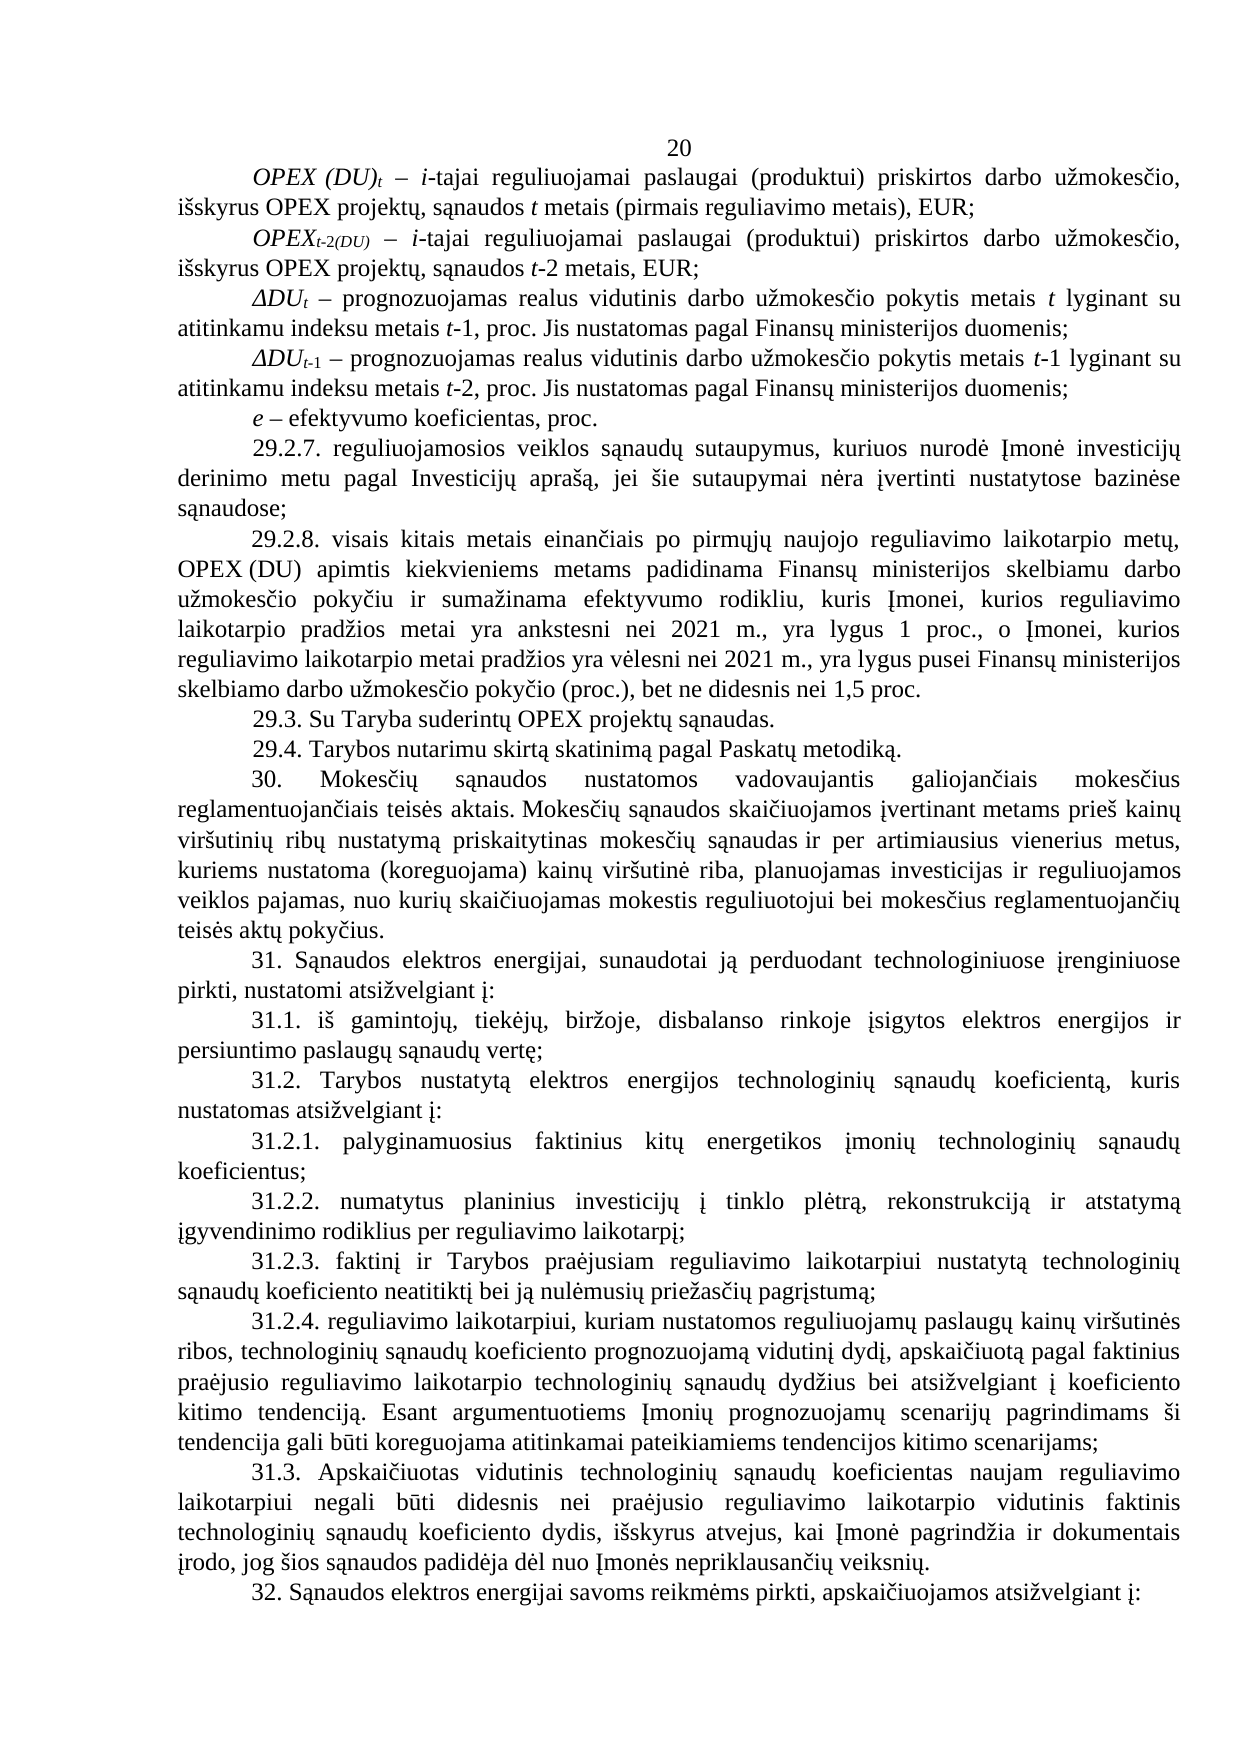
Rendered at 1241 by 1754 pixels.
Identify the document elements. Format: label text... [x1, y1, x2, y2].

text ΔDUt – prognozuojamas realus vidutinis darbo užmokesčio pokytis metais t lyginant su atitinkamu indeksu metais t-1, proc. Jis nustatomas pagal Finansų ministerijos duomenis; [177, 283, 1181, 342]
text OPEXt-2(DU) – i-tajai reguliuojamai paslaugai (produktui) priskirtos darbo užmokesčio, išskyrus OPEX projektų, sąnaudos t-2 metais, EUR; [177, 223, 1181, 281]
text 29.2.8. visais kitais metais einančiais po pirmųjų naujojo reguliavimo laikotarpio metų, OPEX (DU) apimtis kiekvieniems metams padidinama Finansų ministerijos skelbiamu darbo užmokesčio pokyčiu ir sumažinama efektyvumo rodikliu, kuris Įmonei, kurios reguliavimo laikotarpio pradžios metai yra ankstesni nei 2021 m., yra lygus 1 proc., o Įmonei, kurios reguliavimo laikotarpio metai pradžios yra vėlesni nei 2021 m., yra lygus pusei Finansų ministerijos skelbiamo darbo užmokesčio pokyčio (proc.), bet ne didesnis nei 1,5 proc. [177, 524, 1181, 703]
text ΔDUt-1 – prognozuojamas realus vidutinis darbo užmokesčio pokytis metais t-1 lyginant su atitinkamu indeksu metais t-2, proc. Jis nustatomas pagal Finansų ministerijos duomenis; [177, 343, 1181, 402]
text e – efektyvumo koeficientas, proc. [177, 403, 1181, 432]
text 31.3. Apskaičiuotas vidutinis technologinių sąnaudų koeficientas naujam reguliavimo laikotarpiui negali būti didesnis nei praėjusio reguliavimo laikotarpio vidutinis faktinis technologinių sąnaudų koeficiento dydis, išskyrus atvejus, kai Įmonė pagrindžia ir dokumentais įrodo, jog šios sąnaudos padidėja dėl nuo Įmonės nepriklausančių veiksnių. [177, 1457, 1181, 1576]
text 31. Sąnaudos elektros energijai, sunaudotai ją perduodant technologiniuose įrenginiuose pirkti, nustatomi atsižvelgiant į: [177, 945, 1181, 1004]
text 31.2.3. faktinį ir Tarybos praėjusiam reguliavimo laikotarpiui nustatytą technologinių sąnaudų koeficiento neatitiktį bei ją nulėmusių priežasčių pagrįstumą; [177, 1246, 1181, 1305]
text 29.3. Su Taryba suderintų OPEX projektų sąnaudas. [177, 704, 1181, 733]
text 32. Sąnaudos elektros energijai savoms reikmėms pirkti, apskaičiuojamos atsižvelgiant į: [177, 1577, 1181, 1606]
text 31.2.2. numatytus planinius investicijų į tinklo plėtrą, rekonstrukciją ir atstatymą įgyvendinimo rodiklius per reguliavimo laikotarpį; [177, 1186, 1181, 1245]
text 31.1. iš gamintojų, tiekėjų, biržoje, disbalanso rinkoje įsigytos elektros energijos ir persiuntimo paslaugų sąnaudų vertę; [177, 1005, 1181, 1064]
text 29.4. Tarybos nutarimu skirtą skatinimą pagal Paskatų metodiką. [177, 734, 1181, 763]
text OPEX (DU)t – i-tajai reguliuojamai paslaugai (produktui) priskirtos darbo užmokesčio, išskyrus OPEX projektų, sąnaudos t metais (pirmais reguliavimo metais), EUR; [177, 162, 1181, 221]
text 29.2.7. reguliuojamosios veiklos sąnaudų sutaupymus, kuriuos nurodė Įmonė investicijų derinimo metu pagal Investicijų aprašą, jei šie sutaupymai nėra įvertinti nustatytose bazinėse sąnaudose; [177, 433, 1181, 522]
text 31.2.4. reguliavimo laikotarpiui, kuriam nustatomos reguliuojamų paslaugų kainų viršutinės ribos, technologinių sąnaudų koeficiento prognozuojamą vidutinį dydį, apskaičiuotą pagal faktinius praėjusio reguliavimo laikotarpio technologinių sąnaudų dydžius bei atsižvelgiant į koeficiento kitimo tendenciją. Esant argumentuotiems Įmonių prognozuojamų scenarijų pagrindimams ši tendencija gali būti koreguojama atitinkamai pateikiamiems tendencijos kitimo scenarijams; [177, 1306, 1181, 1456]
text 30. Mokesčių sąnaudos nustatomos vadovaujantis galiojančiais mokesčius reglamentuojančiais teisės aktais. Mokesčių sąnaudos skaičiuojamos įvertinant metams prieš kainų viršutinių ribų nustatymą priskaitytinas mokesčių sąnaudas ir per artimiausius vienerius metus, kuriems nustatoma (koreguojama) kainų viršutinė riba, planuojamas investicijas ir reguliuojamos veiklos pajamas, nuo kurių skaičiuojamas mokestis reguliuotojui bei mokesčius reglamentuojančių teisės aktų pokyčius. [177, 764, 1181, 944]
text 31.2. Tarybos nustatytą elektros energijos technologinių sąnaudų koeficientą, kuris nustatomas atsižvelgiant į: [177, 1066, 1181, 1124]
text 31.2.1. palyginamuosius faktinius kitų energetikos įmonių technologinių sąnaudų koeficientus; [177, 1126, 1181, 1184]
